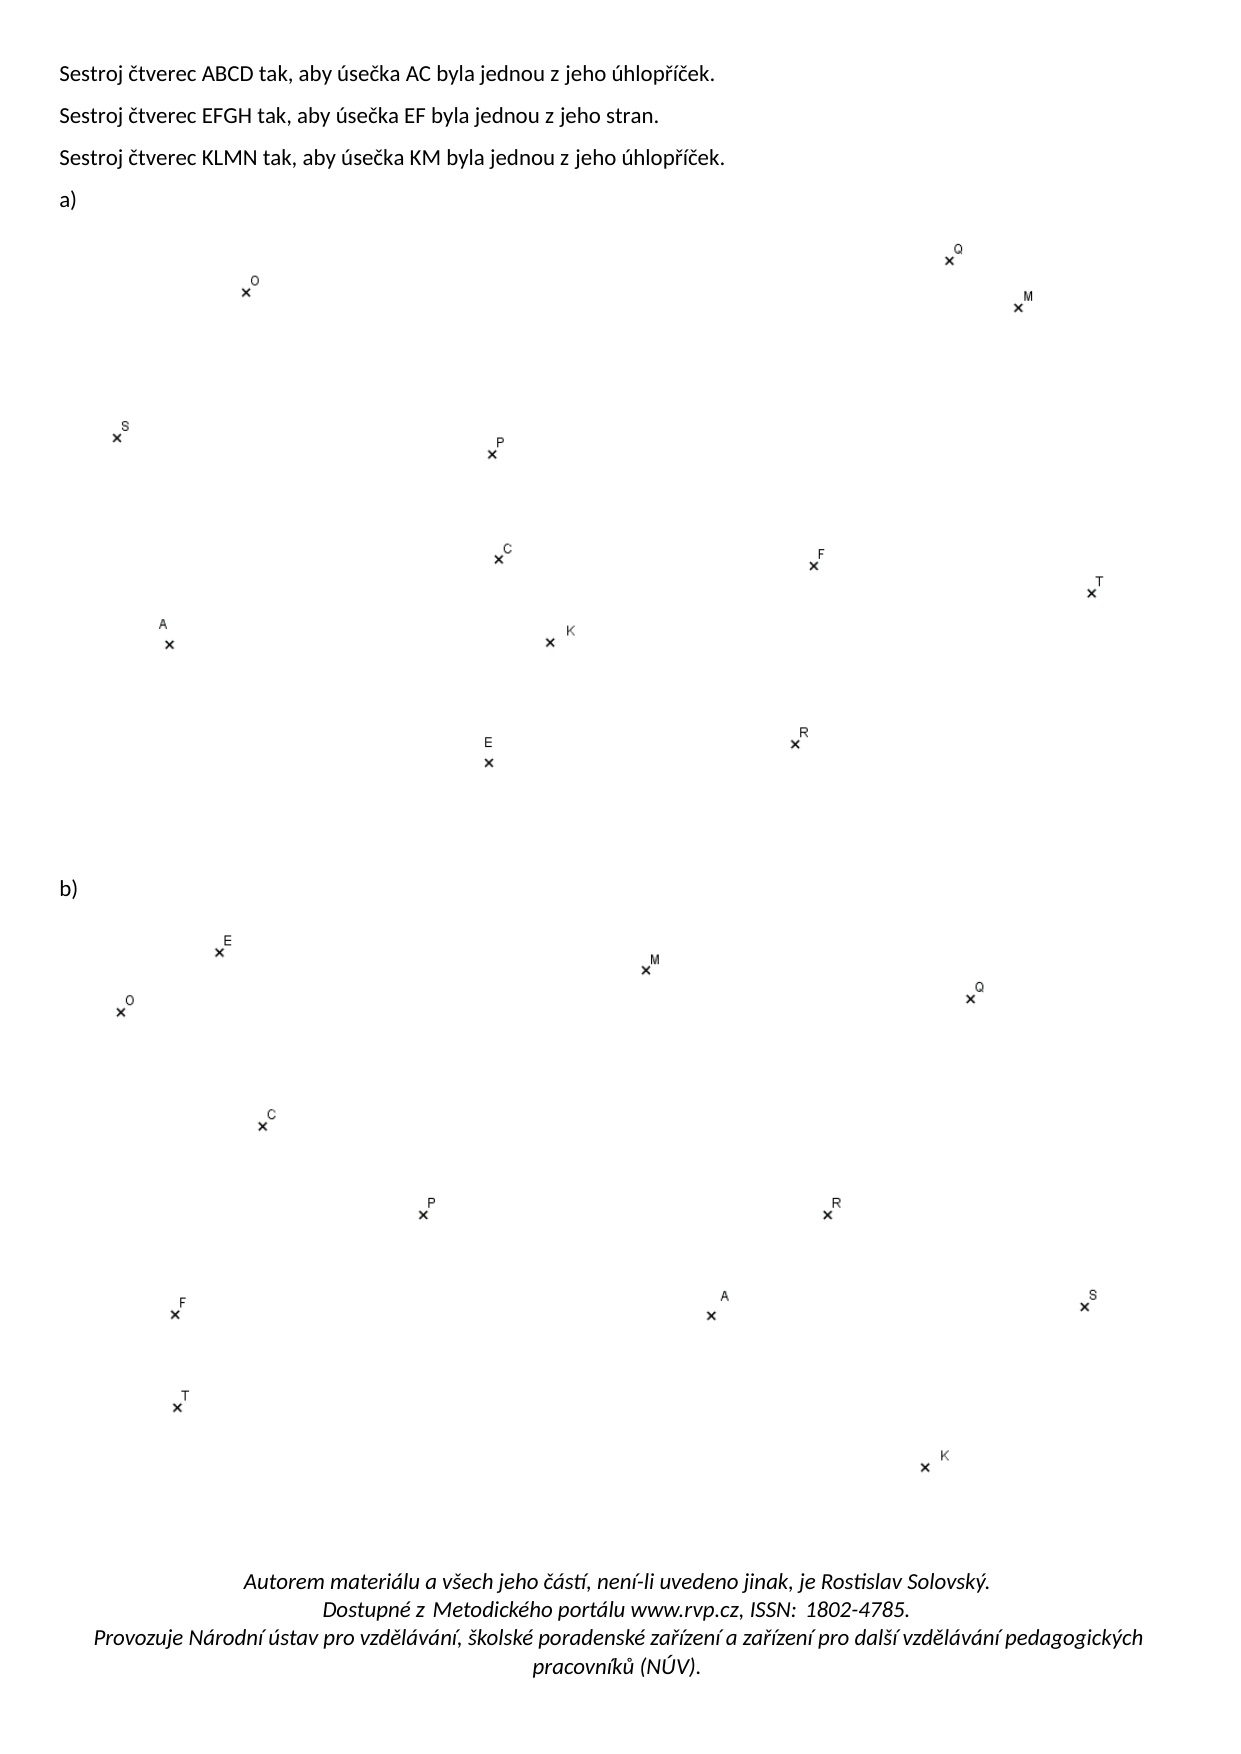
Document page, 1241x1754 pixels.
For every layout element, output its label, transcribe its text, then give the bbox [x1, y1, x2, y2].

picture [75, 222, 1147, 781]
text a) [59, 185, 1181, 213]
text Sestroj čtverec ABCD tak, aby úsečka AC byla jednou z jeho úhlopříček. [59, 59, 1181, 87]
text Sestroj čtverec KLMN tak, aby úsečka KM byla jednou z jeho úhlopříček. [59, 143, 1181, 171]
picture [75, 911, 1164, 1487]
text Sestroj čtverec EFGH tak, aby úsečka EF byla jednou z jeho stran. [59, 101, 1181, 129]
text b) [59, 874, 1181, 902]
